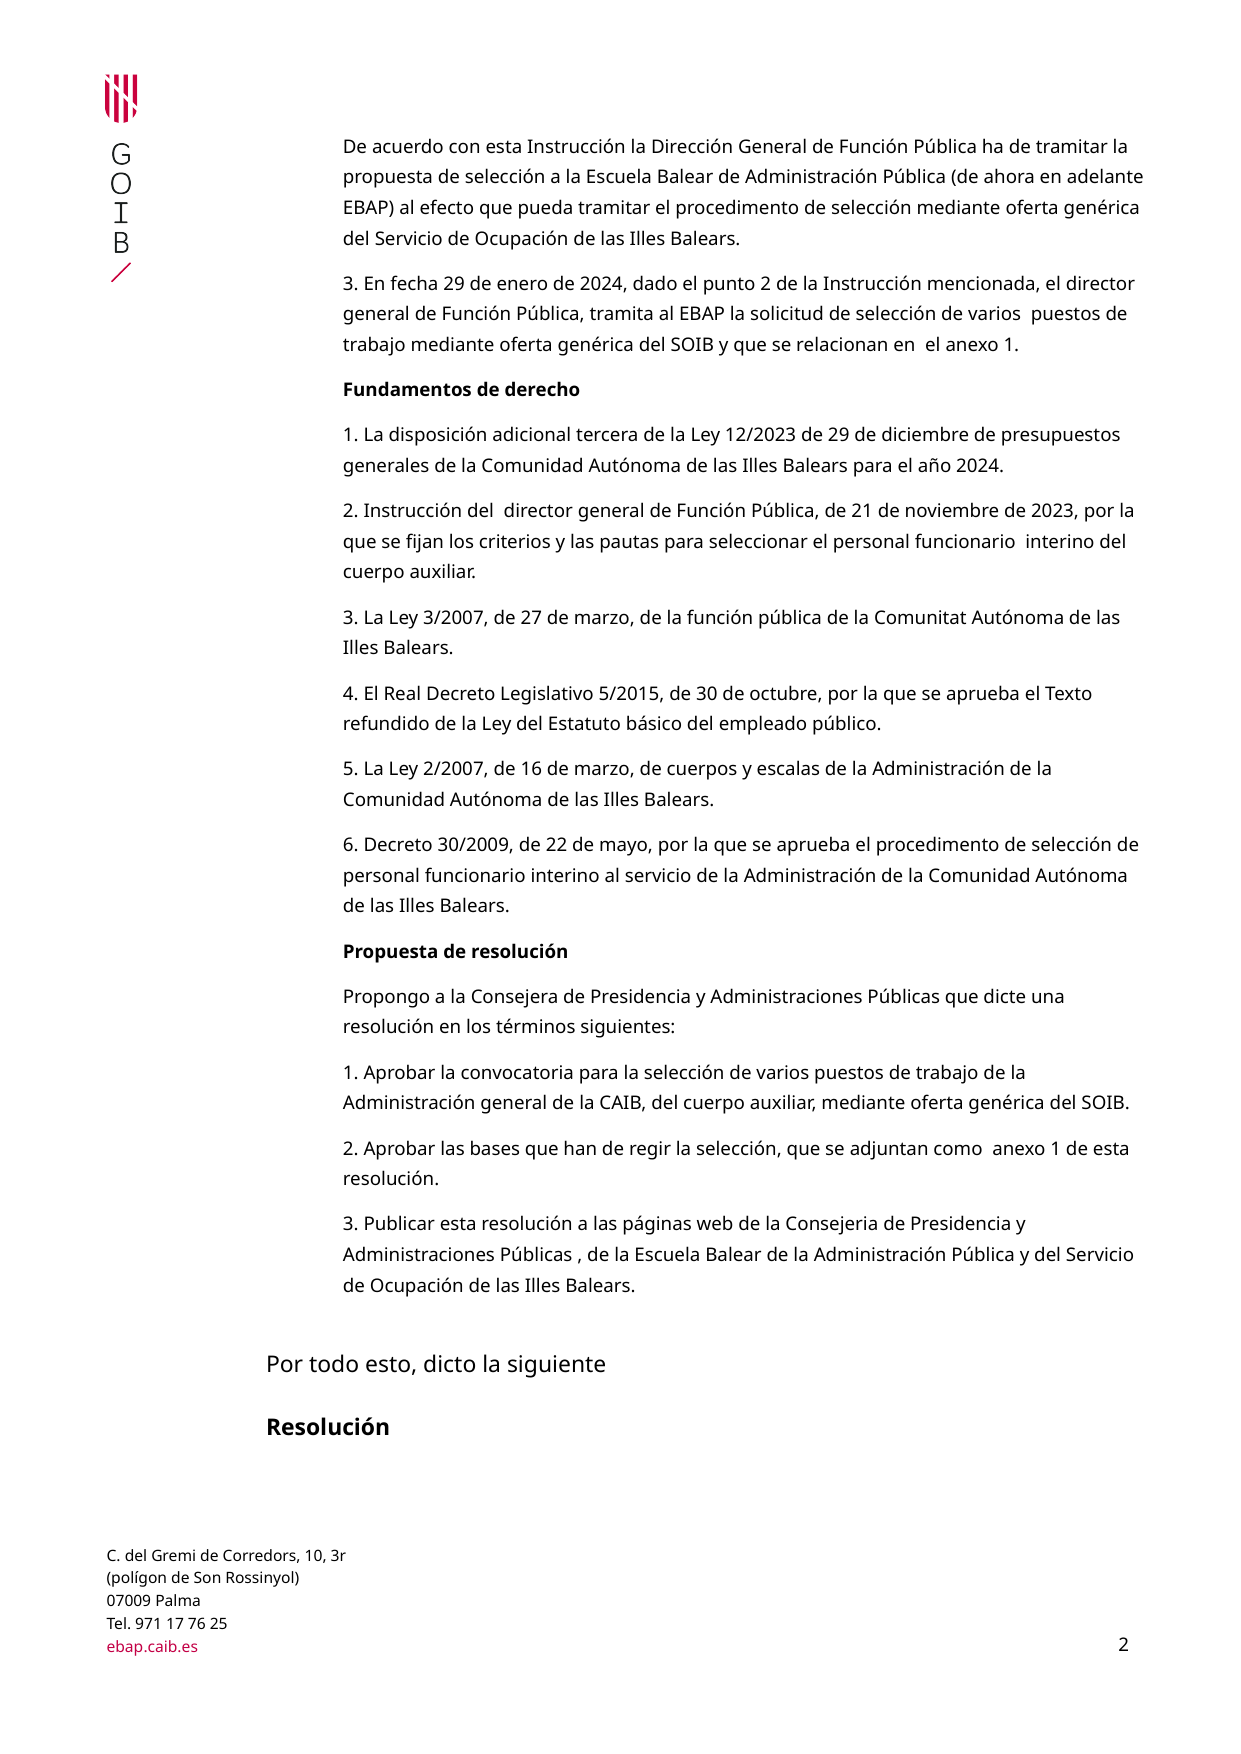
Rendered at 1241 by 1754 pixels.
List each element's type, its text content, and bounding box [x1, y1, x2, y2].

text Propuesta de resolución [343, 938, 1152, 963]
text De acuerdo con esta Instrucción la Dirección General de Función Pública ha de tramitar la propuesta de selección a la Escuela Balear de Administración Pública (de ahora en adelante EBAP) al efecto que pueda tramitar el procedimento de selección mediante oferta genérica del Servicio de Ocupación de las Illes Balears. [343, 133, 1152, 250]
picture [76, 51, 166, 313]
text 5. La Ley 2/2007, de 16 de marzo, de cuerpos y escalas de la Administración de la Comunidad Autónoma de las Illes Balears. [343, 756, 1152, 812]
text 2. Instrucción del director general de Función Pública, de 21 de noviembre de 2023, por la que se fijan los criterios y las pautas para seleccionar el personal funcionario interino del cuerpo auxiliar. [343, 497, 1152, 584]
text Resolución [266, 1411, 1152, 1442]
text 2. Aprobar las bases que han de regir la selección, que se adjuntan como anexo 1 de esta resolución. [343, 1135, 1152, 1191]
text 4. El Real Decreto Legislativo 5/2015, de 30 de octubre, por la que se aprueba el Texto refundido de la Ley del Estatuto básico del empleado público. [343, 680, 1152, 736]
text Fundamentos de derecho [343, 376, 1152, 402]
text 6. Decreto 30/2009, de 22 de mayo, por la que se aprueba el procedimento de selección de personal funcionario interino al servicio de la Administración de la Comunidad Autónoma de las Illes Balears. [343, 831, 1152, 918]
text Por todo esto, dicto la siguiente [266, 1348, 1152, 1379]
text 3. La Ley 3/2007, de 27 de marzo, de la función pública de la Comunitat Autónoma de las Illes Balears. [343, 604, 1152, 660]
text 3. Publicar esta resolución a las páginas web de la Consejeria de Presidencia y Administraciones Públicas , de la Escuela Balear de la Administración Pública y del Servicio de Ocupación de las Illes Balears. [343, 1211, 1152, 1297]
text 3. En fecha 29 de enero de 2024, dado el punto 2 de la Instrucción mencionada, el director general de Función Pública, tramita al EBAP la solicitud de selección de varios puestos de trabajo mediante oferta genérica del SOIB y que se relacionan en el anexo 1. [343, 270, 1152, 357]
text 1. La disposición adicional tercera de la Ley 12/2023 de 29 de diciembre de presupuestos generales de la Comunidad Autónoma de las Illes Balears para el año 2024. [343, 422, 1152, 478]
text Propongo a la Consejera de Presidencia y Administraciones Públicas que dicte una resolución en los términos siguientes: [343, 983, 1152, 1039]
text 1. Aprobar la convocatoria para la selección de varios puestos de trabajo de la Administración general de la CAIB, del cuerpo auxiliar, mediante oferta genérica del SOIB. [343, 1059, 1152, 1115]
